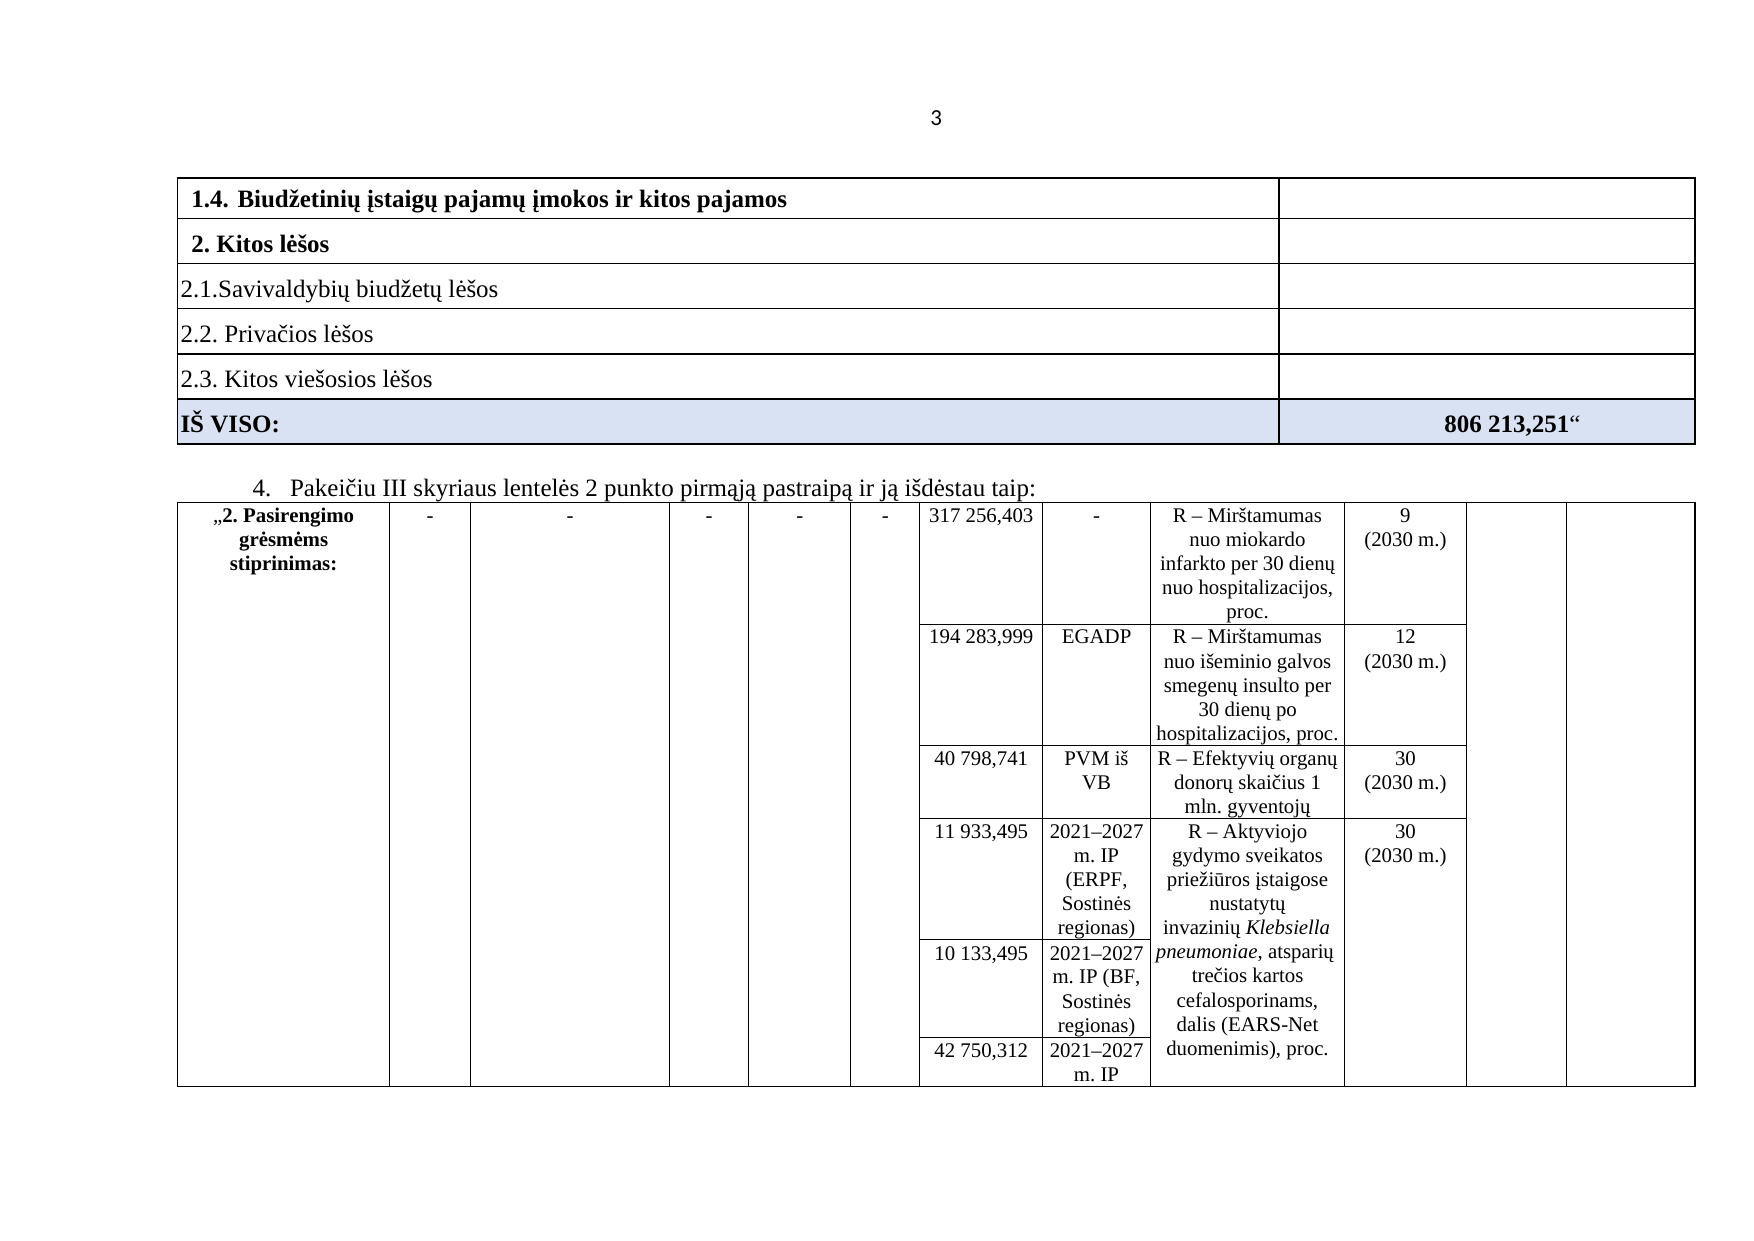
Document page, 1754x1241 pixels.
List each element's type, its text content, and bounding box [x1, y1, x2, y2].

table_cell 2.2. Privačios lėšos [178, 309, 1278, 353]
table_header [1467, 503, 1566, 1086]
text 4. Pakeičiu III skyriaus lentelės 2 punkto pirmąją pastraipą ir ją išdėstau taip: [252, 473, 1695, 502]
table_cell 2.3. Kitos viešosios lėšos [178, 355, 1278, 398]
table_cell PVM iš VB [1043, 746, 1150, 818]
table_cell [1280, 309, 1694, 353]
table_cell [1280, 179, 1694, 217]
table_cell 30 (2030 m.) [1345, 819, 1466, 1086]
table_cell EGADP [1043, 625, 1150, 745]
table_cell IŠ VISO: [178, 400, 1278, 443]
table_cell 2021–2027 m. IP (ERPF, Sostinės regionas) [1043, 819, 1150, 939]
table_header 9 (2030 m.) [1345, 503, 1466, 623]
table_cell 2021–2027 m. IP (BF, Sostinės regionas) [1043, 940, 1150, 1037]
table_cell 42 750,312 [920, 1038, 1042, 1086]
table_header „2. Pasirengimo grėsmėms stiprinimas: [178, 503, 389, 1086]
table_cell 11 933,495 [920, 819, 1042, 939]
table_cell R – Aktyviojo gydymo sveikatos priežiūros įstaigose nustatytų invazinių Klebsiella pneumoniae, atsparių trečios kartos cefalosporinams, dalis (EARS-Net duomenimis), proc. [1151, 819, 1344, 1086]
table_header - [851, 503, 919, 1086]
table_header 317 256,403 [920, 503, 1042, 623]
table_header R – Mirštamumas nuo miokardo infarkto per 30 dienų nuo hospitalizacijos, proc. [1151, 503, 1344, 623]
table_header [1567, 503, 1694, 1086]
table_cell [1280, 355, 1694, 398]
table_header - [471, 503, 669, 1086]
table_cell 10 133,495 [920, 940, 1042, 1037]
table_cell 1.4. Biudžetinių įstaigų pajamų įmokos ir kitos pajamos [178, 179, 1278, 217]
table_cell R – Mirštamumas nuo išeminio galvos smegenų insulto per 30 dienų po hospitalizacijos, proc. [1151, 625, 1344, 745]
table_header - [749, 503, 850, 1086]
table_cell [1280, 219, 1694, 263]
table_cell [1280, 264, 1694, 308]
table_cell 2. Kitos lėšos [178, 219, 1278, 263]
table_header - [390, 503, 470, 1086]
table_cell 2.1.Savivaldybių biudžetų lėšos [178, 264, 1278, 308]
table_header - [1043, 503, 1150, 623]
table_cell 806 213,251“ [1280, 400, 1694, 443]
table_cell 2021–2027 m. IP [1043, 1038, 1150, 1086]
table_cell 194 283,999 [920, 625, 1042, 745]
table_cell R – Efektyvių organų donorų skaičius 1 mln. gyventojų [1151, 746, 1344, 818]
table_cell 12 (2030 m.) [1345, 625, 1466, 745]
table_header - [670, 503, 748, 1086]
table_cell 40 798,741 [920, 746, 1042, 818]
table_cell 30 (2030 m.) [1345, 746, 1466, 818]
